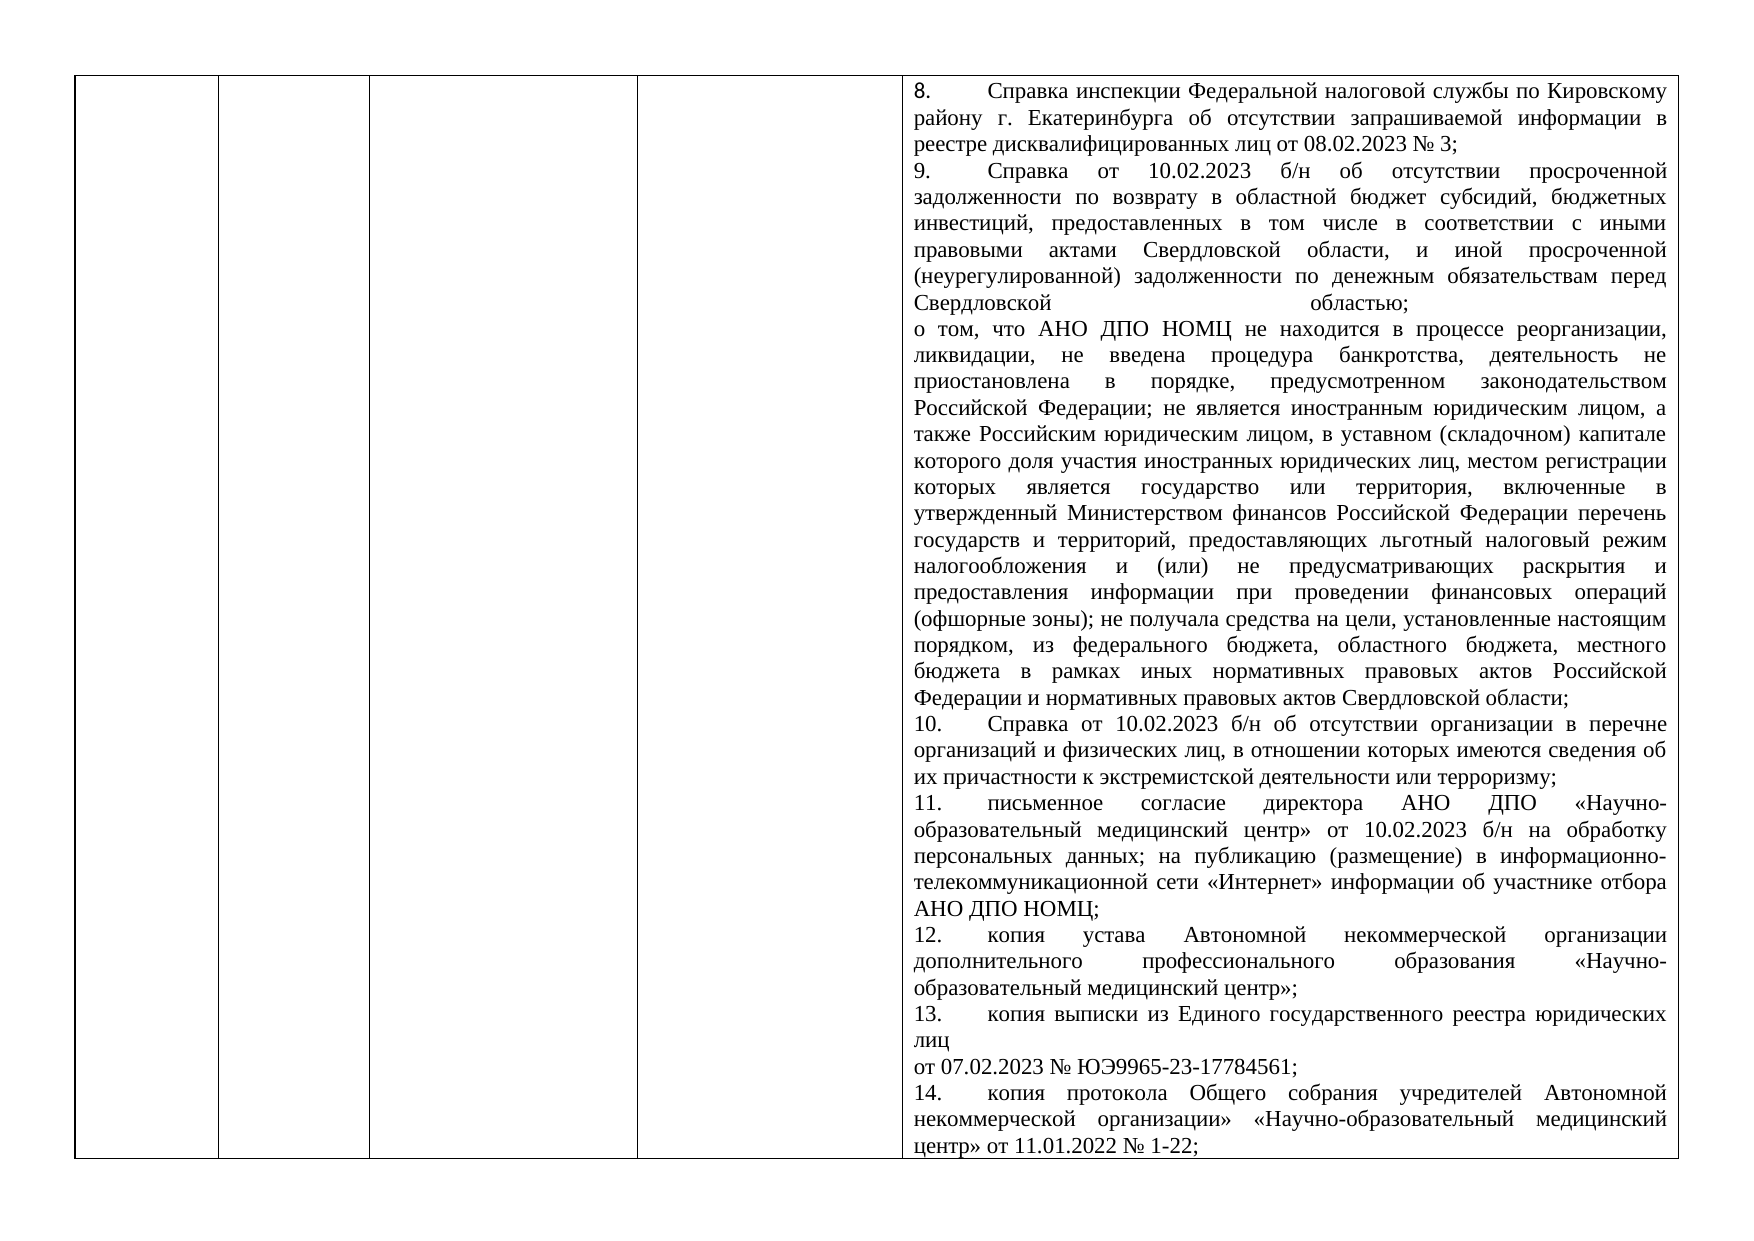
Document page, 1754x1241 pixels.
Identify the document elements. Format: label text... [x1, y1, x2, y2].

table_cell [76, 76, 218, 1158]
table_cell [370, 76, 637, 1158]
table_cell [638, 76, 902, 1158]
table_cell [219, 76, 369, 1158]
table_cell заявка на участие в конкурсном отборе на получение субсидии на финансовое обеспечение оказания (выполнения) услуги (работы) в сфере здравоохранения (приложение № 3); информация об услуге (работе) в сфере здравоохранения, на финансовое обеспечение оказания (выполнения) которой запрашивается субсидия (приложение № 1 к заявке); план-график оказания (выполнения) услуги (работы) в сфере здравоохранения (приложение № 2 к заявке); смета расходов на оказание (выполнение) услуги (работы) в сфере здравоохранения (приложение № 3 к заявке); перечень направлений расходов, источником финансового обеспечения которых является субсидия (приложение № 4 к заявке); значение результата предоставления субсидии и значение показателя, необходимого для достижения результата предоставления субсидии (приложение № 5 к заявке); Справка инспекции Федеральной налоговой службы по Кировскому району г. Екатеринбурга № 13297 об исполнении налогоплательщиком (плательщиком сбора, плательщиком страховых взносов, налоговым агентом) обязанности по уплате налогов, сборов, страховых взносов, пеней, штрафов, процентов по состоянию на 09 февраля 2023 года; Справка инспекции Федеральной налоговой службы по Кировскому району г. Екатеринбурга об отсутствии запрашиваемой информации в реестре дисквалифицированных лиц от 08.02.2023 № 3; Справка от 10.02.2023 б/н об отсутствии просроченной задолженности по возврату в областной бюджет субсидий, бюджетных инвестиций, предоставленных в том числе в соответствии с иными правовыми актами Свердловской области, и иной просроченной (неурегулированной) задолженности по денежным обязательствам перед Свердловской областью; о том, что АНО ДПО НОМЦ не находится в процессе реорганизации, ликвидации, не введена процедура банкротства, деятельность не приостановлена в порядке, предусмотренном законодательством Российской Федерации; не является иностранным юридическим лицом, а также Российским юридическим лицом, в уставном (складочном) капитале которого доля участия иностранных юридических лиц, местом регистрации которых является государство или территория, включенные в утвержденный Министерством финансов Российской Федерации перечень государств и территорий, предоставляющих льготный налоговый режим налогообложения и (или) не предусматривающих раскрытия и предоставления информации при проведении финансовых операций (офшорные зоны); не получала средства на цели, установленные настоящим порядком, из федерального бюджета, областного бюджета, местного бюджета в рамках иных нормативных правовых актов Российской Федерации и нормативных правовых актов Свердловской области; Справка от 10.02.2023 б/н об отсутствии организации в перечне организаций и физических лиц, в отношении которых имеются сведения об их причастности к экстремистской деятельности или терроризму; письменное согласие директора АНО ДПО «Научно-образовательный медицинский центр» от 10.02.2023 б/н на обработку персональных данных; на публикацию (размещение) в информационно-телекоммуникационной сети «Интернет» информации об участнике отбора АНО ДПО НОМЦ; копия устава Автономной некоммерческой организации дополнительного профессионального образования «Научно-образовательный медицинский центр»; копия выписки из Единого государственного реестра юридических лиц от 07.02.2023 № ЮЭ9965-23-17784561; копия протокола Общего собрания учредителей Автономной некоммерческой организации» «Научно-образовательный медицинский центр» от 11.01.2022 № 1-22; копия бухгалтерского отчета за 2021 год и за 2022 год; Сведения о численности и заработной плате работников по форме федерального статистического наблюдения № П-4 за январь-декабрь 2022; публикация «В теории и на практике» из газеты Арамильские Вести № 38 (1444) от 27.07.2022, 24 с.; диплом о награждении АНО ДПО НОМЦ за большой вклад в организацию и проведение конкурсов «Главная мама Екатеринбурга-2021» и «Главная мама Урала – 2021» Всего на 50 л. в 1 экз. [903, 76, 1678, 1158]
